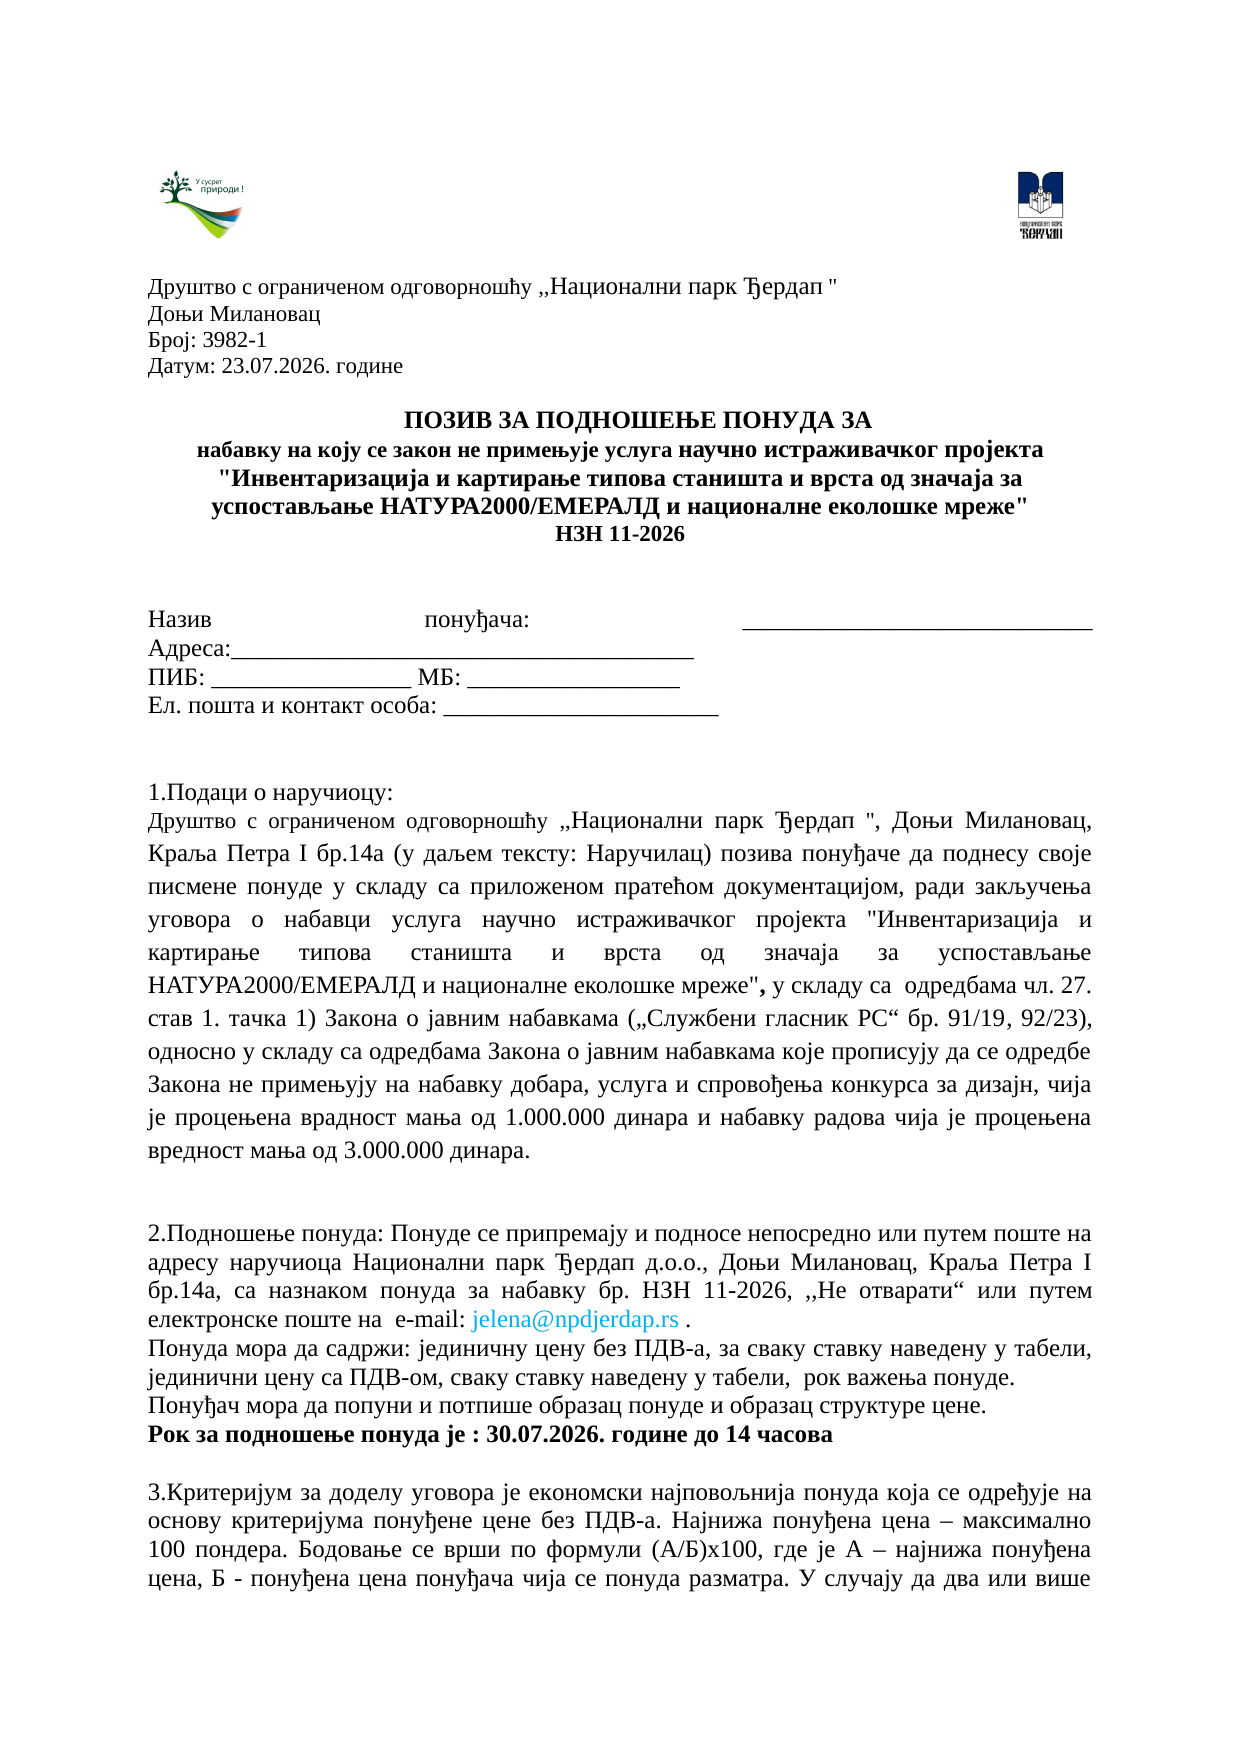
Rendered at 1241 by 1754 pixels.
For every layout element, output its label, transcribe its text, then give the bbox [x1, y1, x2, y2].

text Рок за подношење понуда је : 30.07.2026. године до 14 часова [148, 1419, 1093, 1448]
text Понуђач мора да попуни и потпише образац понуде и образац структуре цене. [148, 1391, 1093, 1419]
text Ел. пошта и контакт особа: ______________________ [148, 690, 1093, 719]
text Доњи Милановац [148, 300, 1093, 326]
text набавку на коју се закон не примењује услуга научно истраживачког пројекта "Инвентаризација и картирање типова станишта и врста од значаја за успостављање НАТУРА2000/ЕМЕРАЛД и националне еколошке мреже" [148, 434, 1093, 520]
text ПОЗИВ ЗА ПОДНОШЕЊЕ ПОНУДА ЗА [148, 405, 1093, 434]
text Друштво с ограниченом одговорношћу ,,Национални парк Ђердап '' [148, 271, 1093, 300]
text 2.Подношење понуда: Понуде се припремају и подносе непосредно или путем поште на адресу наручиоца Национални парк Ђердап д.о.о., Доњи Милановац, Краља Петра I бр.14а, са назнаком понуда за набавку бр. НЗН 11-2026, ,,Не отварати“ или путем електронске поште на e-mail: jelena@npdjerdap.rs . [148, 1218, 1093, 1333]
text Број: 3982-1 [148, 326, 1093, 352]
text 1.Подаци о наручиоцу: [148, 777, 1093, 805]
text НЗН 11-2026 [148, 520, 1093, 547]
text Друштво с ограниченом одговорношћу ,,Национални парк Ђердап '', Доњи Милановац, Краља Петра I бр.14а (у даљем тексту: Наручилац) позива понуђаче да поднесу своје писмене понуде у складу са приложеном пратећом документацијом, ради закључења уговора о набавци услуга научно истраживачког пројекта "Инвентаризација и картирање типова станишта и врста од значаја за успостављање НАТУРА2000/ЕМЕРАЛД и националне еколошке мреже", у складу са одредбама чл. 27. став 1. тачка 1) Закона о јавним набавкама („Службени гласник РС“ бр. 91/19, 92/23), односно у складу са одредбама Закона о јавним набавкама које прописују да се одредбе Закона не примењују на набавку добара, услуга и спровођења конкурса за дизајн, чија је процењена врадност мања од 1.000.000 динара и набавку радова чија је процењена вредност мања од 3.000.000 динара. [148, 805, 1093, 1164]
text 3.Критеријум за доделу уговора је економски најповољнија понуда која се одређује на основу критеријума понуђене цене без ПДВ-а. Најнижа понуђена цена – максимално 100 пондера. Бодовање се врши по формули (А/Б)x100, где је А – најнижа понуђена цена, Б - понуђена цена понуђача чија се понуда разматра. У случају да два или више [148, 1477, 1093, 1592]
text ПИБ: ________________ МБ: _________________ [148, 662, 1093, 690]
text Датум: 23.07.2026. године [148, 352, 1093, 379]
text Понуда мора да садржи: јединичну цену без ПДВ-а, за сваку ставку наведену у табели, јединични цену са ПДВ-ом, сваку ставку наведену у табели, рок важења понуде. [148, 1333, 1093, 1391]
text Назив понуђача: ____________________________ Адреса:_____________________________________ [148, 604, 1093, 662]
